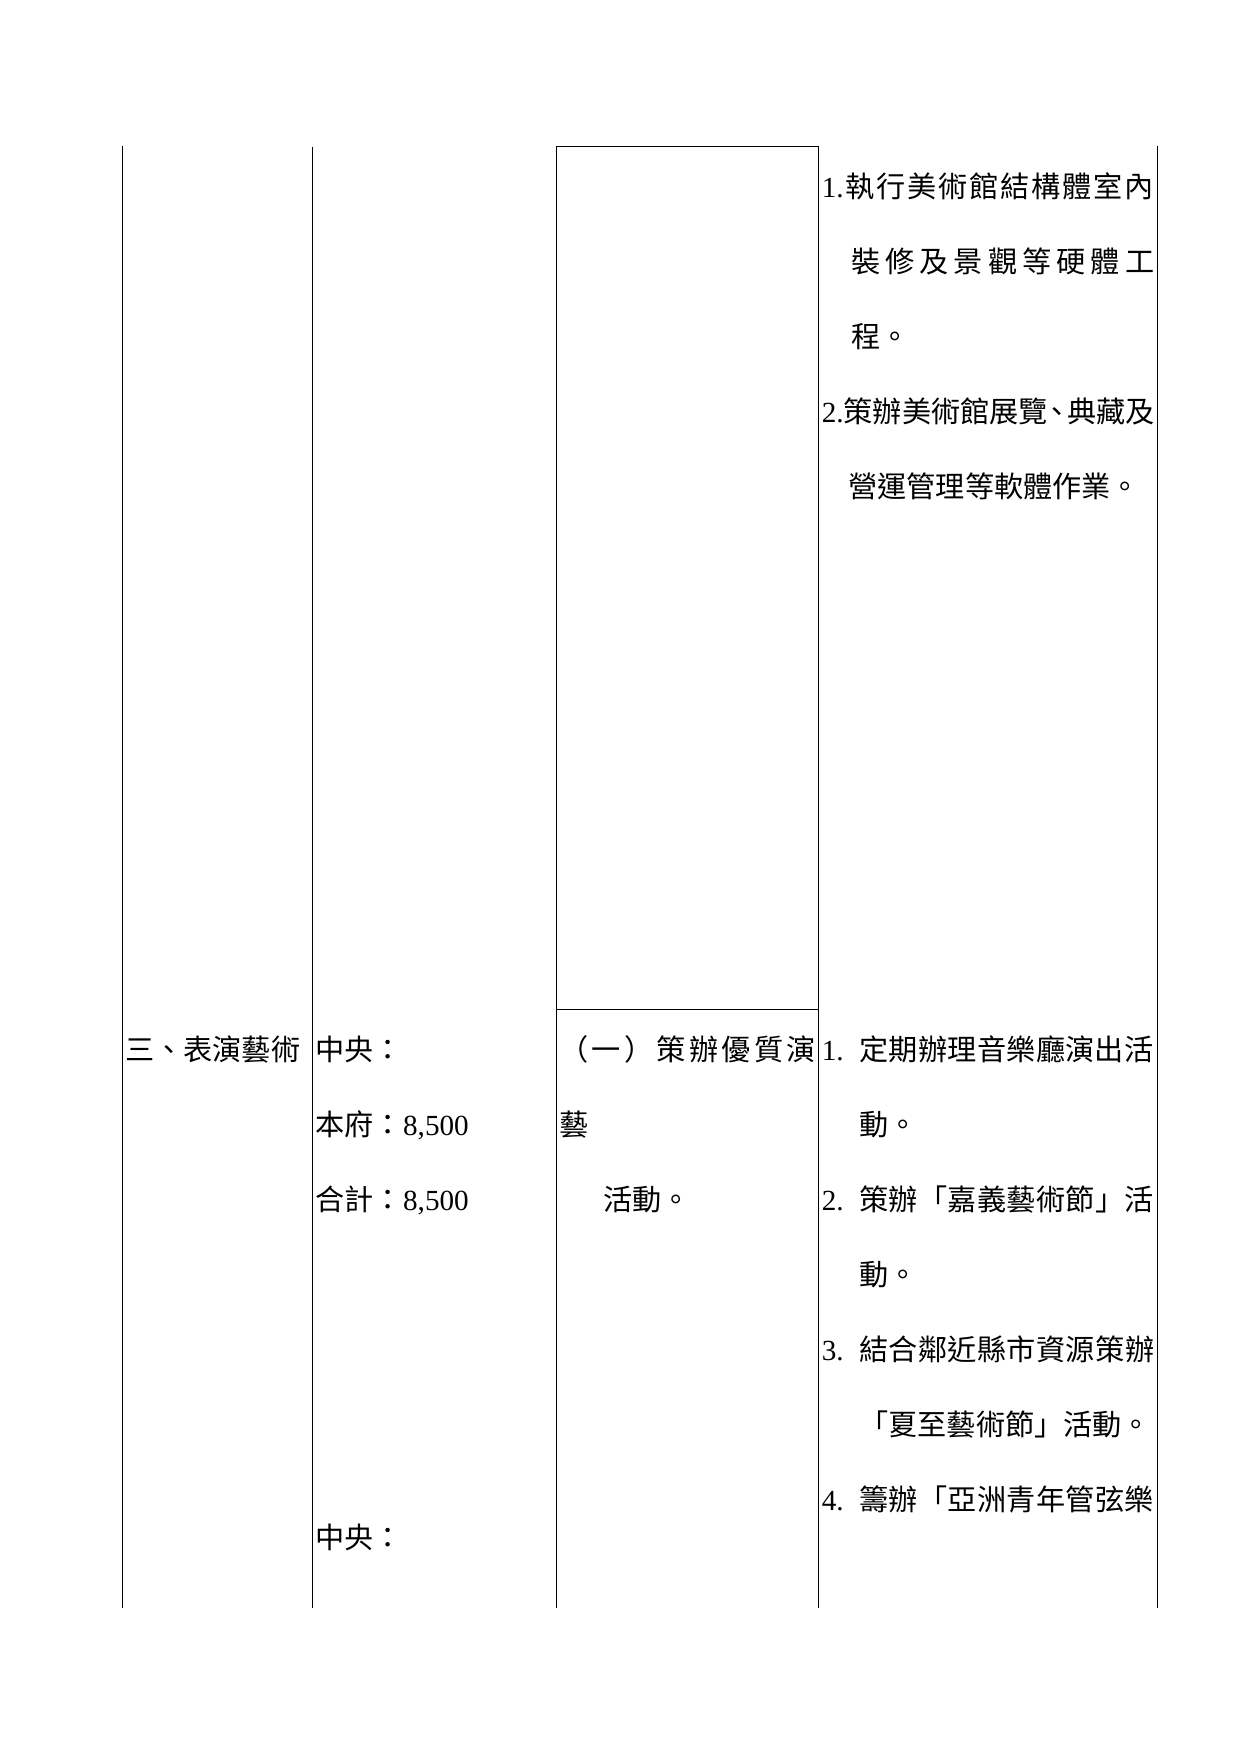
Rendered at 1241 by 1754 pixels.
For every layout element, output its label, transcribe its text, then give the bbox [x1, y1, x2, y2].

table_cell （一）策辦優質演藝 活動。 [557, 1010, 818, 1608]
table_cell [123, 146, 312, 1009]
table_cell [557, 147, 818, 1009]
table_cell [313, 146, 556, 1009]
table_cell 定期辦理音樂廳演出活動。 策辦「嘉義藝術節」活動。 結合鄰近縣市資源策辦「夏至藝術節」活動。 籌辦「亞洲青年管弦樂團」表演活動。 辦理跨年晚會。 辦理社區藝術活動。 爭取中央補助改善表演場所設施。 獎助嘉義市傑出演藝團隊。 輔導本市立案演藝團隊營運。 辦理街頭藝人招考證照及提供表演場地。 [819, 1009, 1157, 1608]
table_cell 中央： 本府：8,500 合計：8,500 中央： [313, 1009, 556, 1608]
table_cell 三、表演藝術 [123, 1009, 312, 1608]
table_cell 1.執行美術館結構體室內裝修及景觀等硬體工程。 2.策辦美術館展覽、典藏及營運管理等軟體作業。 [819, 146, 1157, 1009]
